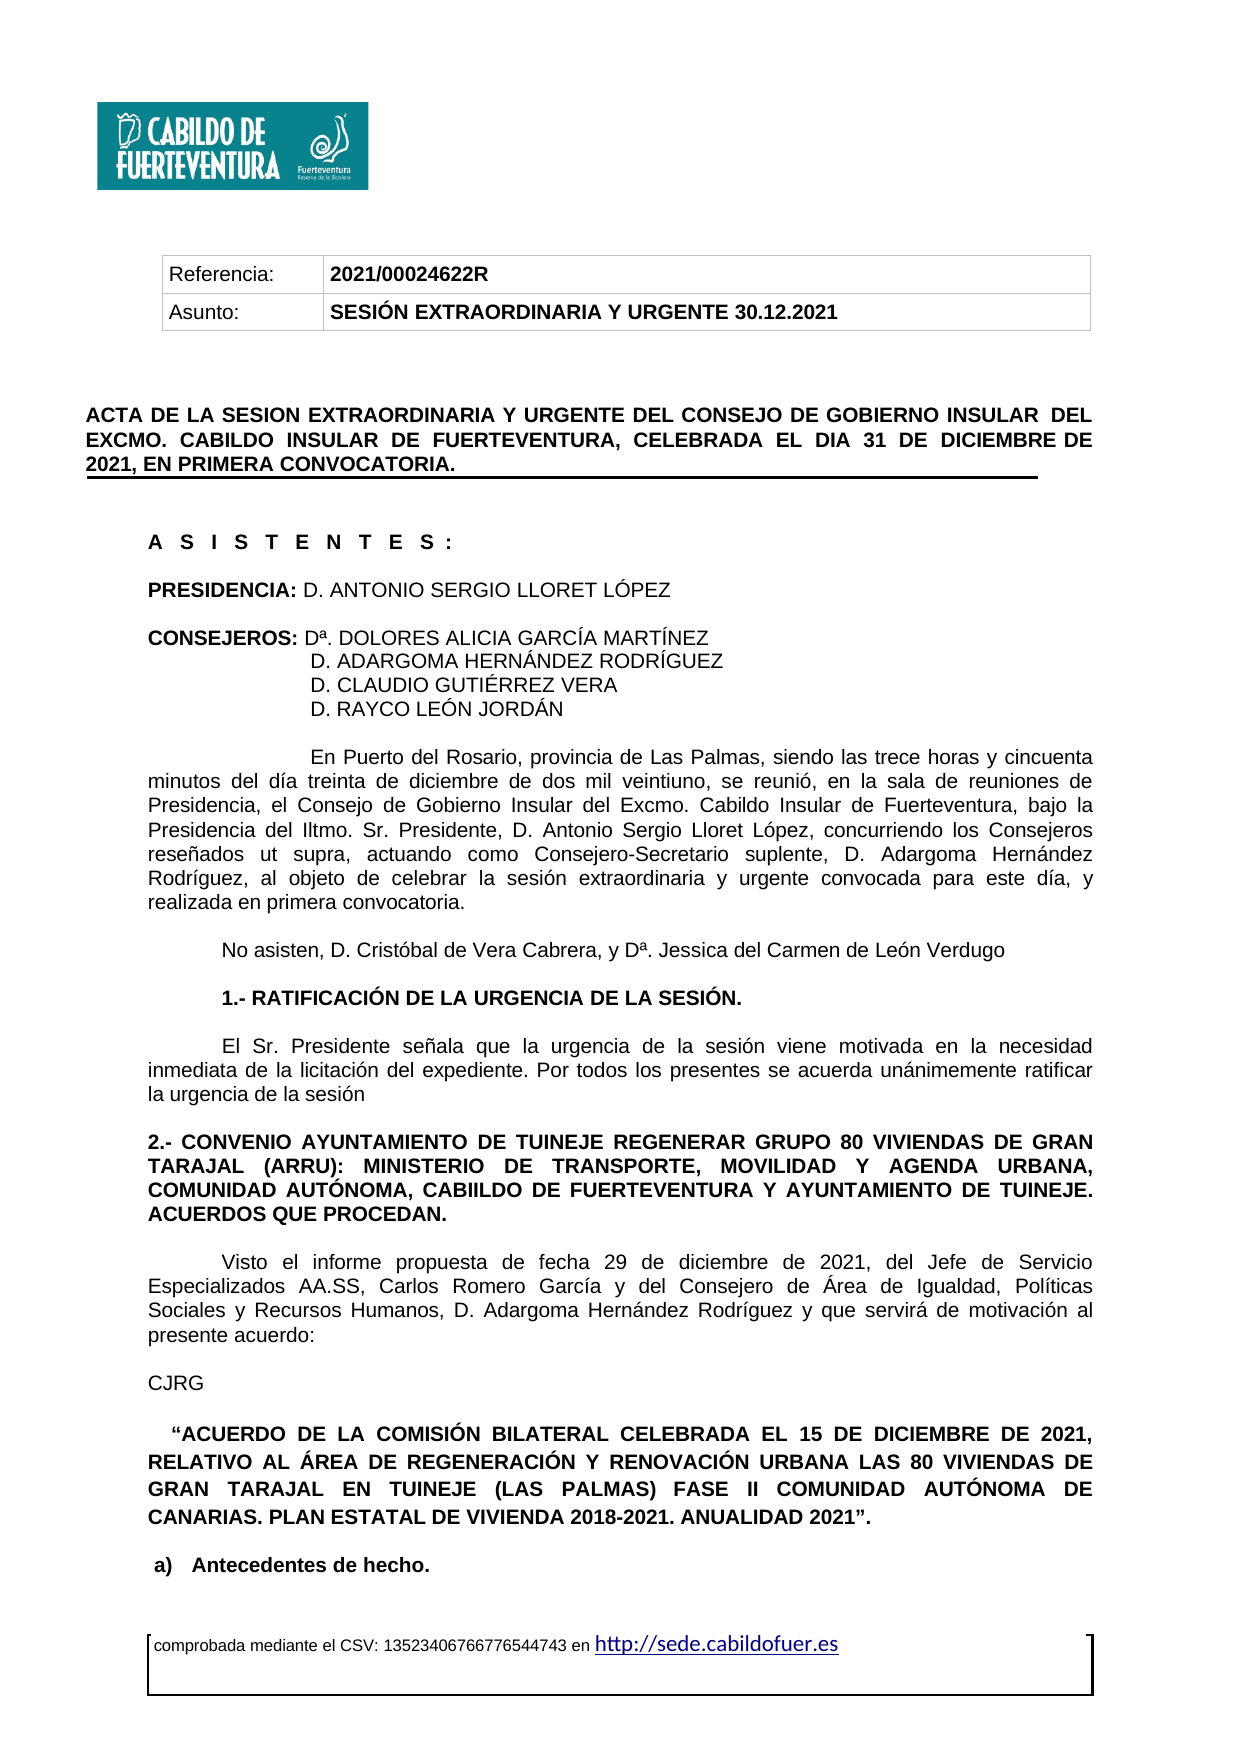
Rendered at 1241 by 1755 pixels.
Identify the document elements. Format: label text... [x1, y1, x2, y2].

text Visto el informe propuesta de fecha 29 de diciembre de 2021, del Jefe de Servicio Especializados AA.SS, Carlos Romero García y del Consejero de Área de Igualdad, Políticas Sociales y Recursos Humanos, D. Adargoma Hernández Rodríguez y que servirá de motivación al presente acuerdo: [148, 1250, 1093, 1346]
text “ACUERDO DE LA COMISIÓN BILATERAL CELEBRADA EL 15 DE DICIEMBRE DE 2021, RELATIVO AL ÁREA DE REGENERACIÓN Y RENOVACIÓN URBANA LAS 80 VIVIENDAS DE GRAN TARAJAL EN TUINEJE (LAS PALMAS) FASE II COMUNIDAD AUTÓNOMA DE CANARIAS. PLAN ESTATAL DE VIVIENDA 2018-2021. ANUALIDAD 2021”. [148, 1422, 1093, 1529]
text El Sr. Presidente señala que la urgencia de la sesión viene motivada en la necesidad inmediata de la licitación del expediente. Por todos los presentes se acuerda unánimemente ratificar la urgencia de la sesión [148, 1033, 1093, 1106]
text D. ADARGOMA HERNÁNDEZ RODRÍGUEZ [310, 649, 1109, 673]
table_cell SESIÓN EXTRAORDINARIA Y URGENTE 30.12.2021 [324, 294, 1090, 330]
text CONSEJEROS: Dª. DOLORES ALICIA GARCÍA MARTÍNEZ [148, 625, 1109, 649]
text 1.- RATIFICACIÓN DE LA URGENCIA DE LA SESIÓN. [221, 986, 1109, 1010]
table_header Referencia: [163, 256, 323, 292]
table_cell Asunto: [163, 294, 323, 330]
text CJRG [148, 1370, 1109, 1394]
text D. CLAUDIO GUTIÉRREZ VERA [310, 673, 1109, 697]
table_header 2021/00024622R [324, 256, 1090, 292]
picture [97, 102, 369, 190]
text En Puerto del Rosario, provincia de Las Palmas, siendo las trece horas y cincuenta minutos del día treinta de diciembre de dos mil veintiuno, se reunió, en la sala de reuniones de Presidencia, el Consejo de Gobierno Insular del Excmo. Cabildo Insular de Fuerteventura, bajo la Presidencia del Iltmo. Sr. Presidente, D. Antonio Sergio Lloret López, concurriendo los Consejeros reseñados ut supra, actuando como Consejero-Secretario suplente, D. Adargoma Hernández Rodríguez, al objeto de celebrar la sesión extraordinaria y urgente convocada para este día, y realizada en primera convocatoria. [148, 745, 1093, 914]
text 2.- CONVENIO AYUNTAMIENTO DE TUINEJE REGENERAR GRUPO 80 VIVIENDAS DE GRAN TARAJAL (ARRU): MINISTERIO DE TRANSPORTE, MOVILIDAD Y AGENDA URBANA, COMUNIDAD AUTÓNOMA, CABIILDO DE FUERTEVENTURA Y AYUNTAMIENTO DE TUINEJE. ACUERDOS QUE PROCEDAN. [148, 1130, 1093, 1226]
text A S I S T E N T E S : [148, 529, 1109, 553]
text PRESIDENCIA: D. ANTONIO SERGIO LLORET LÓPEZ [148, 577, 1109, 601]
text No asisten, D. Cristóbal de Vera Cabrera, y Dª. Jessica del Carmen de León Verdugo [221, 938, 1109, 962]
subtitle ACTA DE LA SESION EXTRAORDINARIA Y URGENTE DEL CONSEJO DE GOBIERNO INSULAR DEL EXCMO. CABILDO INSULAR DE FUERTEVENTURA, CELEBRADA EL DIA 31 DE DICIEMBRE DE 2021, EN PRIMERA CONVOCATORIA. [85, 403, 1093, 476]
list Antecedentes de hecho. [154, 1553, 1109, 1577]
text D. RAYCO LEÓN JORDÁN [310, 697, 1109, 721]
